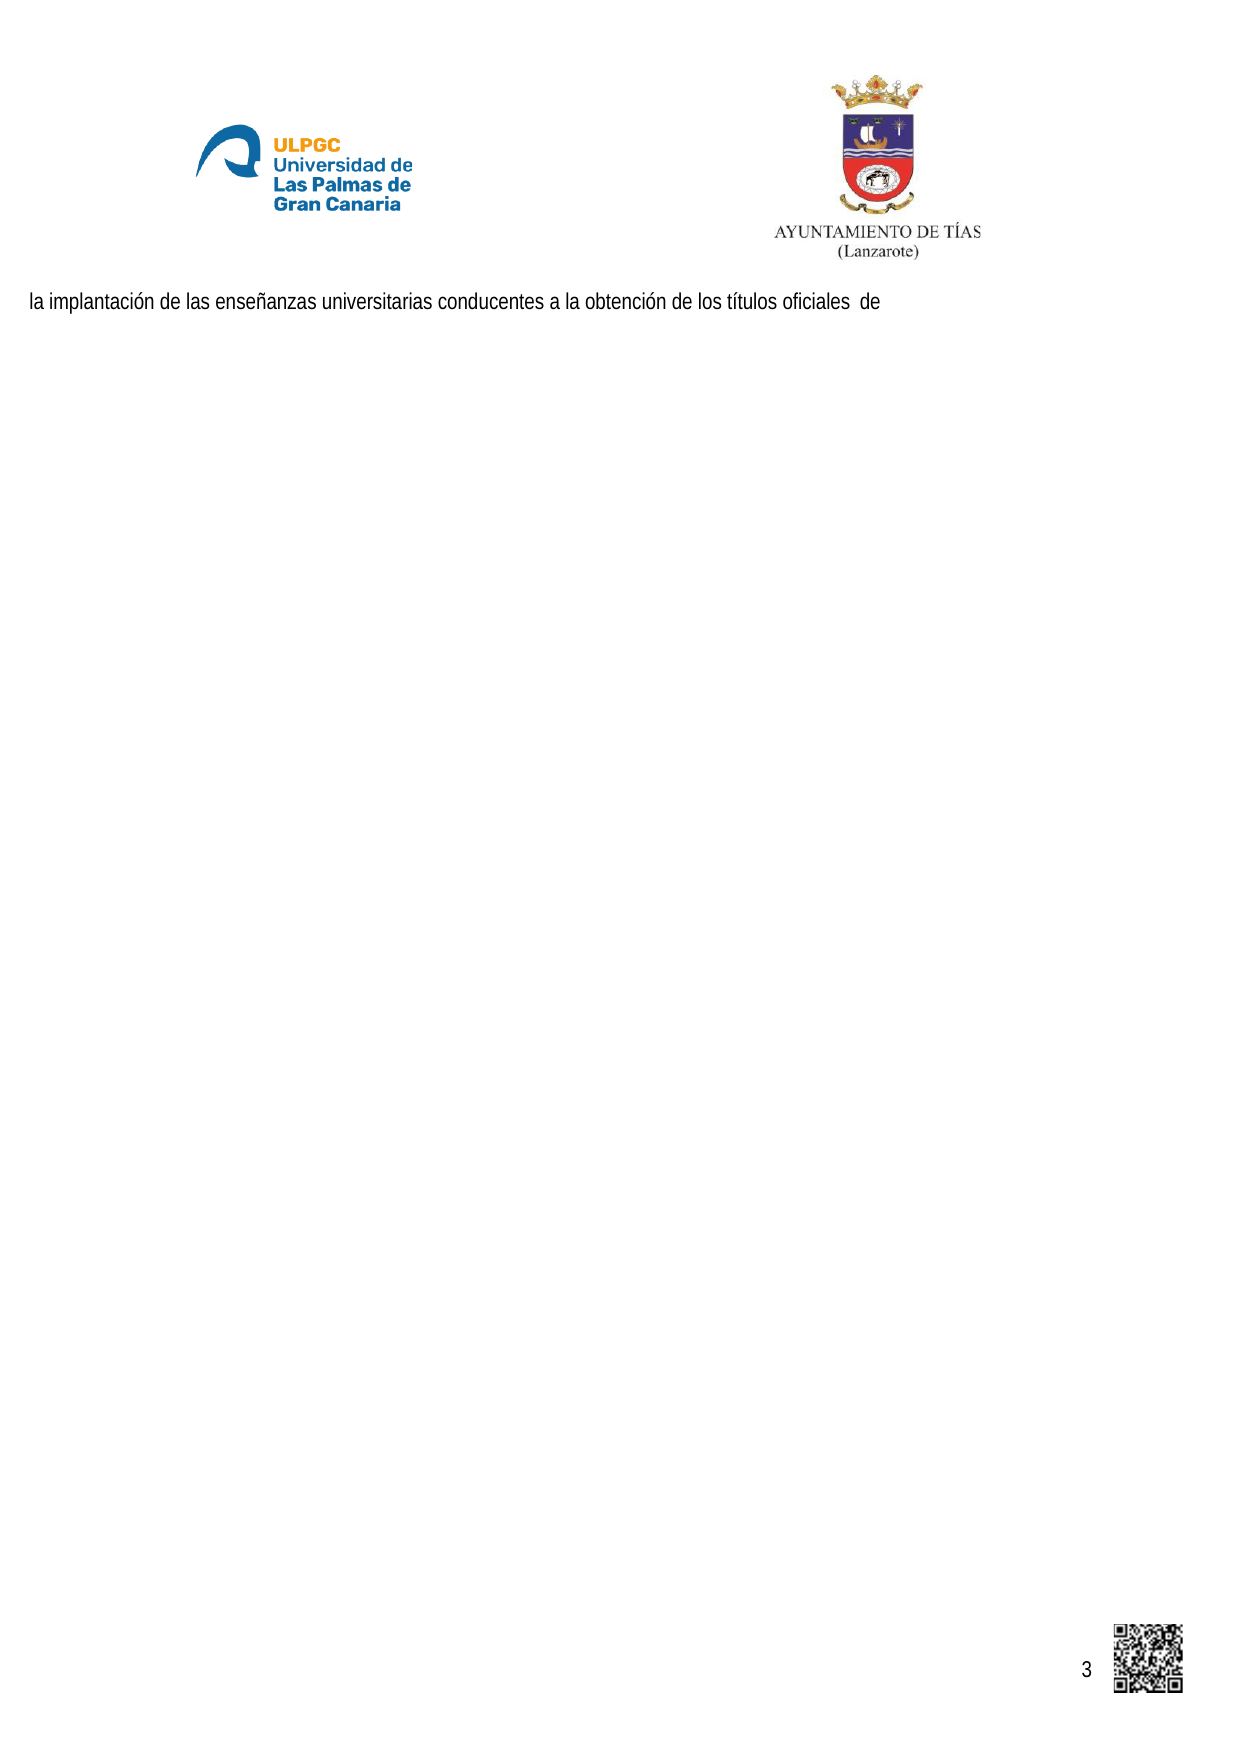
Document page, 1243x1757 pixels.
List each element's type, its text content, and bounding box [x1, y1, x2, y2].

list la implantación de las enseñanzas universitarias conducentes a la obtención de los títulos oficiales de [29, 288, 1054, 314]
